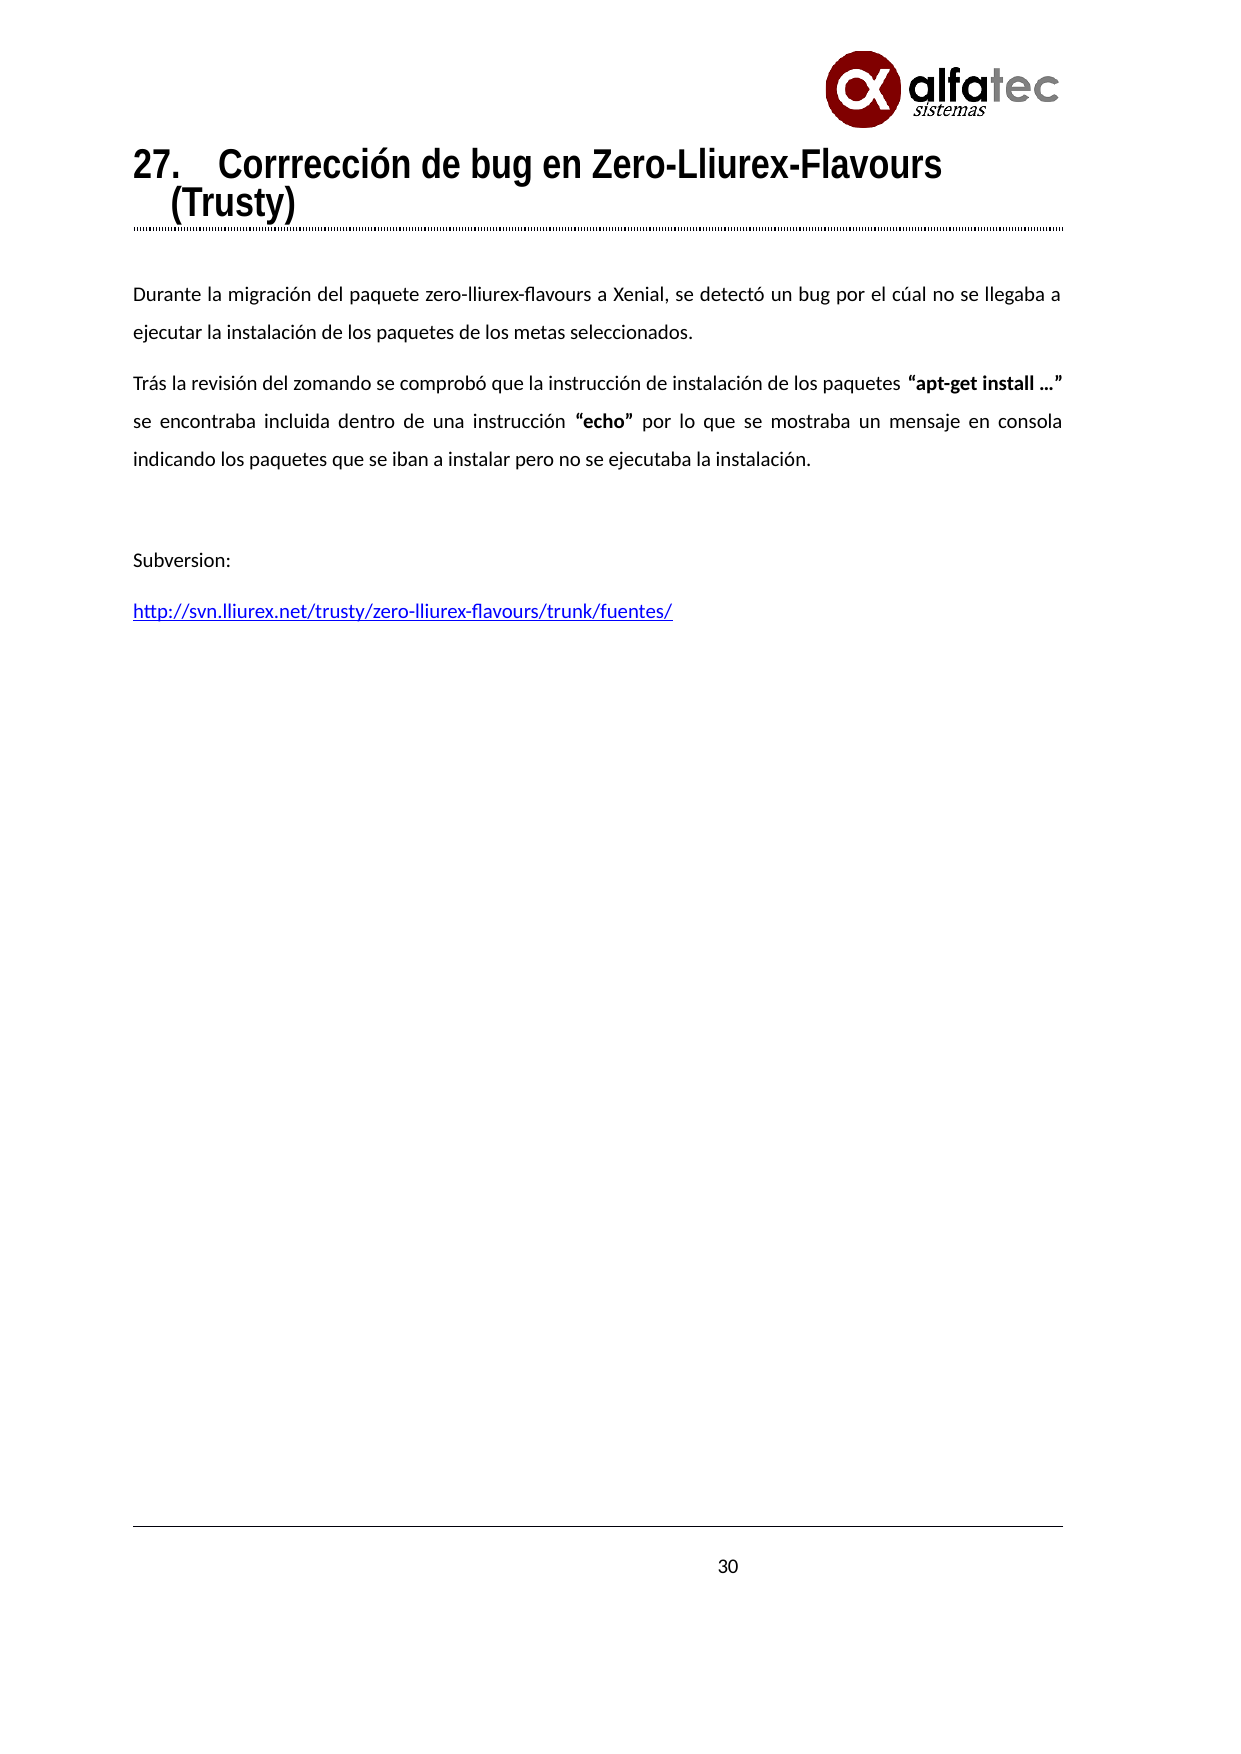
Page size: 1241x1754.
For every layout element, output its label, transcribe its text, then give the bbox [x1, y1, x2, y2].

picture [825, 51, 1061, 128]
text Trás la revisión del zomando se comprobó que la instrucción de instalación de los paquetes “apt-get install …” se encontraba incluida dentro de una instrucción “echo” por lo que se mostraba un mensaje en consola indicando los paquetes que se iban a instalar pero no se ejecutaba la instalación. [133, 370, 1063, 472]
subtitle Corrrección de bug en Zero-Lliurex-Flavours (Trusty) [133, 148, 1063, 231]
text http://svn.lliurex.net/trusty/zero-lliurex-flavours/trunk/fuentes/ [133, 598, 1063, 624]
text Subversion: [133, 548, 1063, 573]
text Durante la migración del paquete zero-lliurex-flavours a Xenial, se detectó un bug por el cúal no se llegaba a ejecutar la instalación de los paquetes de los metas seleccionados. [133, 281, 1063, 345]
